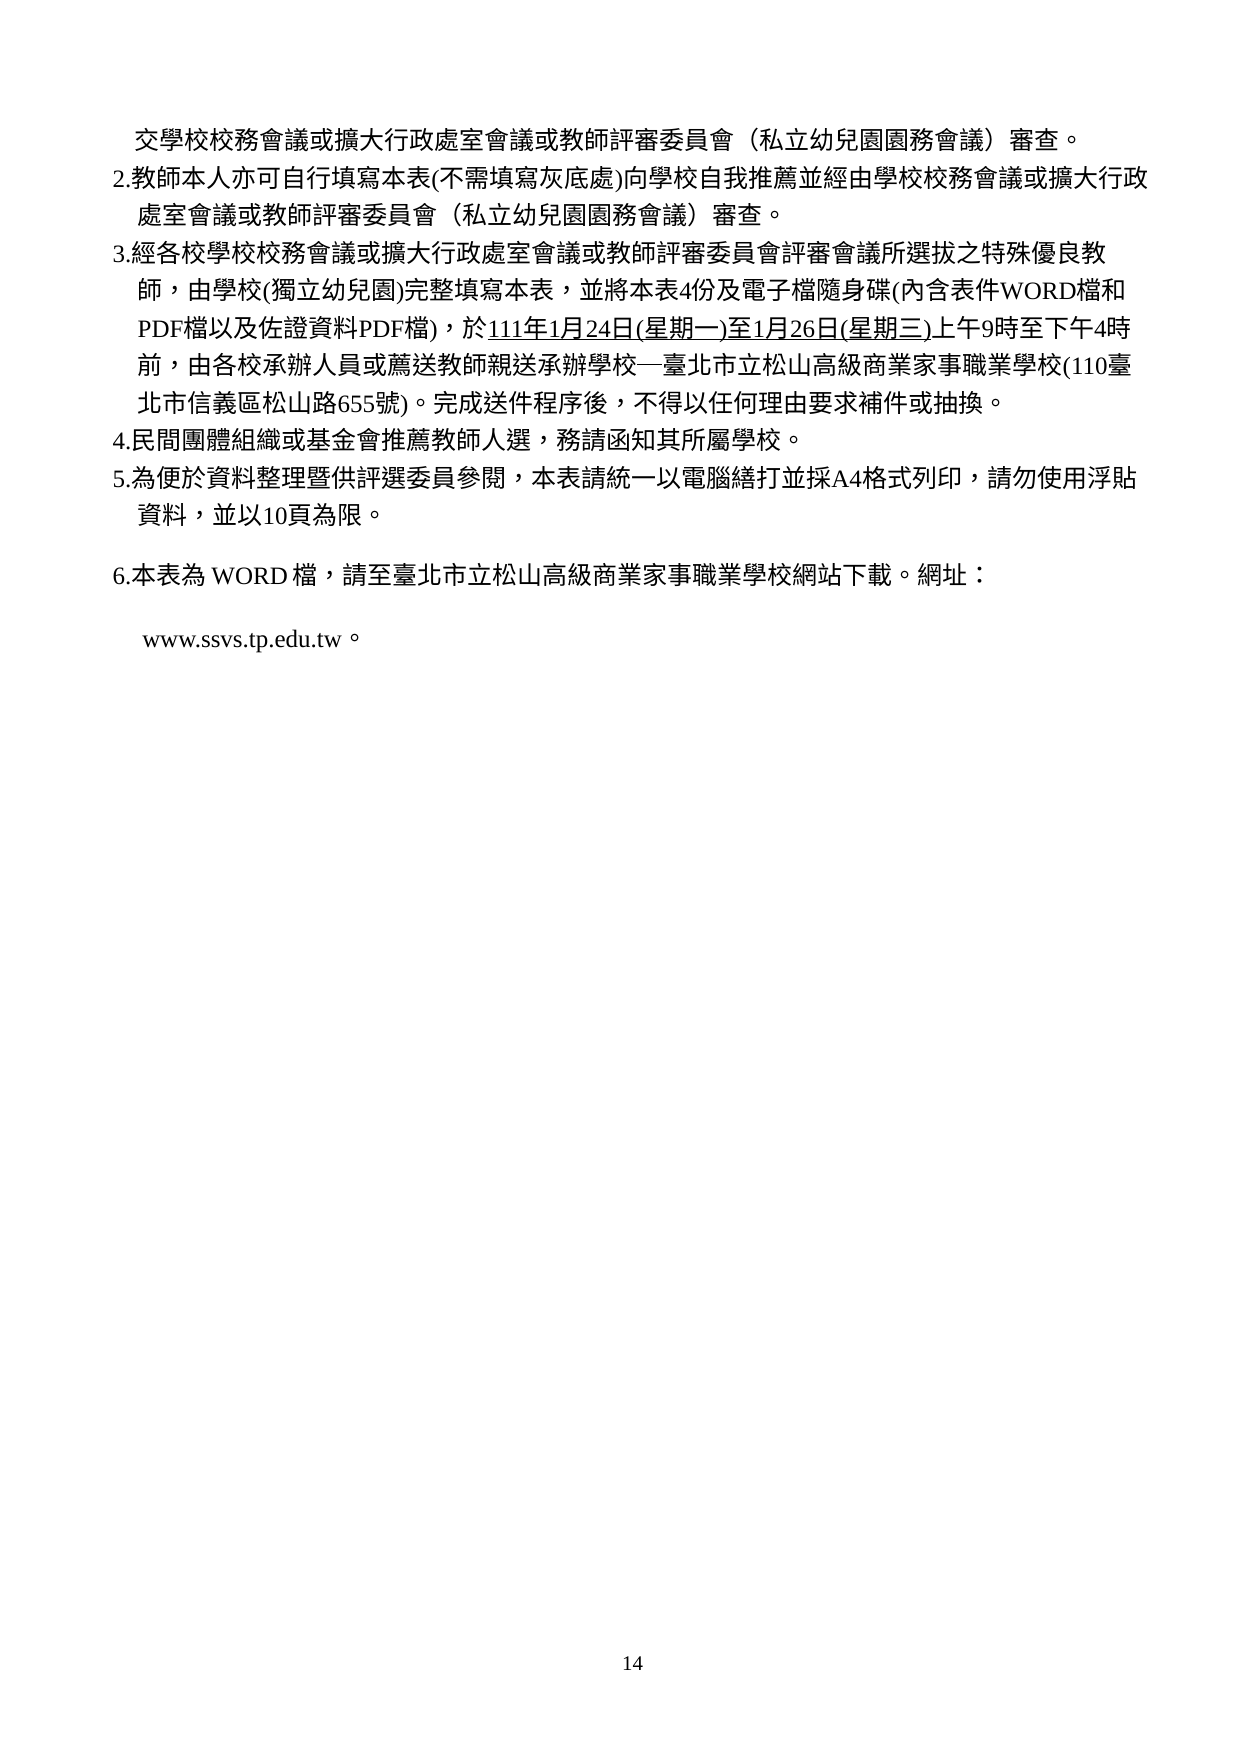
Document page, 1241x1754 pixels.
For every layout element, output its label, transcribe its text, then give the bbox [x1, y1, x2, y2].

text 6.本表為WORD檔，請至臺北市立松山高級商業家事職業學校網站下載。網址：www.ssvs.tp.edu.tw。 [112, 532, 1152, 657]
text 3.經各校學校校務會議或擴大行政處室會議或教師評審委員會評審會議所選拔之特殊優良教師，由學校(獨立幼兒園)完整填寫本表，並將本表4份及電子檔隨身碟(內含表件WORD檔和PDF檔以及佐證資料PDF檔)，於111年1月24日(星期一)至1月26日(星期三)上午9時至下午4時前，由各校承辦人員或薦送教師親送承辦學校─臺北市立松山高級商業家事職業學校(110臺北市信義區松山路655號)。完成送件程序後，不得以任何理由要求補件或抽換。 [112, 232, 1155, 419]
text 2.教師本人亦可自行填寫本表(不需填寫灰底處)向學校自我推薦並經由學校校務會議或擴大行政處室會議或教師評審委員會（私立幼兒園園務會議）審查。 [112, 157, 1152, 232]
text 交學校校務會議或擴大行政處室會議或教師評審委員會（私立幼兒園園務會議）審查。 [98, 119, 1170, 157]
text 4.民間團體組織或基金會推薦教師人選，務請函知其所屬學校。 [112, 419, 1152, 457]
text 5.為便於資料整理暨供評選委員參閱，本表請統一以電腦繕打並採A4格式列印，請勿使用浮貼資料，並以10頁為限。 [112, 457, 1152, 532]
